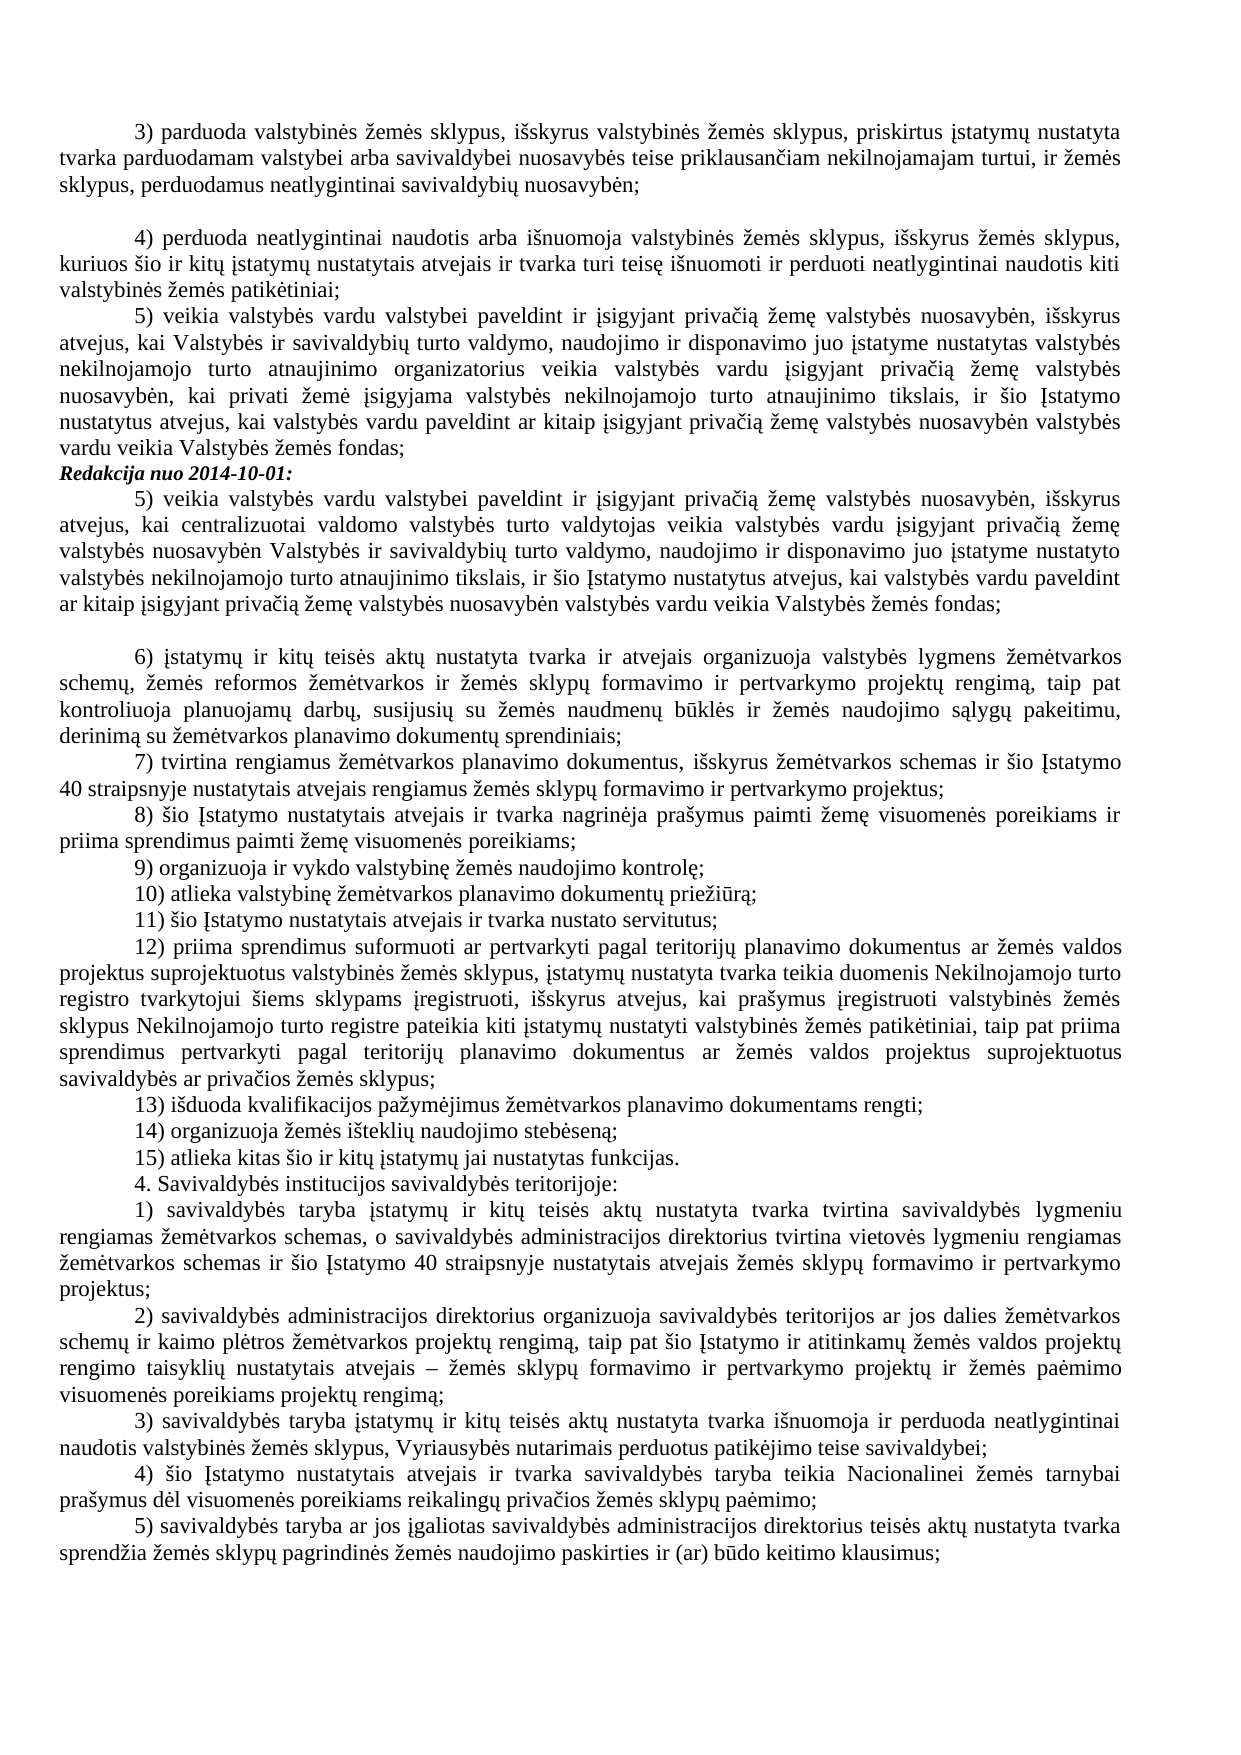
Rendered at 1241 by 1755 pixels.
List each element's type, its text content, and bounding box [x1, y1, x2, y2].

text 4. Savivaldybės institucijos savivaldybės teritorijoje: [59, 1170, 1122, 1196]
text 5) veikia valstybės vardu valstybei paveldint ir įsigyjant privačią žemę valstybės nuosavybėn, išskyrus atvejus, kai Valstybės ir savivaldybių turto valdymo, naudojimo ir disponavimo juo įstatyme nustatytas valstybės nekilnojamojo turto atnaujinimo organizatorius veikia valstybės vardu įsigyjant privačią žemę valstybės nuosavybėn, kai privati žemė įsigyjama valstybės nekilnojamojo turto atnaujinimo tikslais, ir šio Įstatymo nustatytus atvejus, kai valstybės vardu paveldint ar kitaip įsigyjant privačią žemę valstybės nuosavybėn valstybės vardu veikia Valstybės žemės fondas; [59, 303, 1122, 461]
text 5) veikia valstybės vardu valstybei paveldint ir įsigyjant privačią žemę valstybės nuosavybėn, išskyrus atvejus, kai centralizuotai valdomo valstybės turto valdytojas veikia valstybės vardu įsigyjant privačią žemę valstybės nuosavybėn Valstybės ir savivaldybių turto valdymo, naudojimo ir disponavimo juo įstatyme nustatyto valstybės nekilnojamojo turto atnaujinimo tikslais, ir šio Įstatymo nustatytus atvejus, kai valstybės vardu paveldint ar kitaip įsigyjant privačią žemę valstybės nuosavybėn valstybės vardu veikia Valstybės žemės fondas; [59, 485, 1122, 617]
text 3) savivaldybės taryba įstatymų ir kitų teisės aktų nustatyta tvarka išnuomoja ir perduoda neatlygintinai naudotis valstybinės žemės sklypus, Vyriausybės nutarimais perduotus patikėjimo teise savivaldybei; [59, 1407, 1122, 1460]
text 7) tvirtina rengiamus žemėtvarkos planavimo dokumentus, išskyrus žemėtvarkos schemas ir šio Įstatymo 40 straipsnyje nustatytais atvejais rengiamus žemės sklypų formavimo ir pertvarkymo projektus; [59, 748, 1122, 801]
text 13) išduoda kvalifikacijos pažymėjimus žemėtvarkos planavimo dokumentams rengti; [59, 1091, 1122, 1117]
text 2) savivaldybės administracijos direktorius organizuoja savivaldybės teritorijos ar jos dalies žemėtvarkos schemų ir kaimo plėtros žemėtvarkos projektų rengimą, taip pat šio Įstatymo ir atitinkamų žemės valdos projektų rengimo taisyklių nustatytais atvejais – žemės sklypų formavimo ir pertvarkymo projektų ir žemės paėmimo visuomenės poreikiams projektų rengimą; [59, 1302, 1122, 1407]
text 10) atlieka valstybinę žemėtvarkos planavimo dokumentų priežiūrą; [59, 880, 1122, 906]
text 12) priima sprendimus suformuoti ar pertvarkyti pagal teritorijų planavimo dokumentus ar žemės valdos projektus suprojektuotus valstybinės žemės sklypus, įstatymų nustatyta tvarka teikia duomenis Nekilnojamojo turto registro tvarkytojui šiems sklypams įregistruoti, išskyrus atvejus, kai prašymus įregistruoti valstybinės žemės sklypus Nekilnojamojo turto registre pateikia kiti įstatymų nustatyti valstybinės žemės patikėtiniai, taip pat priima sprendimus pertvarkyti pagal teritorijų planavimo dokumentus ar žemės valdos projektus suprojektuotus savivaldybės ar privačios žemės sklypus; [59, 933, 1122, 1091]
text 14) organizuoja žemės išteklių naudojimo stebėseną; [59, 1117, 1122, 1144]
text 5) savivaldybės taryba ar jos įgaliotas savivaldybės administracijos direktorius teisės aktų nustatyta tvarka sprendžia žemės sklypų pagrindinės žemės naudojimo paskirties ir (ar) būdo keitimo klausimus; [59, 1513, 1122, 1565]
text 3) parduoda valstybinės žemės sklypus, išskyrus valstybinės žemės sklypus, priskirtus įstatymų nustatyta tvarka parduodamam valstybei arba savivaldybei nuosavybės teise priklausančiam nekilnojamajam turtui, ir žemės sklypus, perduodamus neatlygintinai savivaldybių nuosavybėn; [59, 118, 1122, 197]
text 4) šio Įstatymo nustatytais atvejais ir tvarka savivaldybės taryba teikia Nacionalinei žemės tarnybai prašymus dėl visuomenės poreikiams reikalingų privačios žemės sklypų paėmimo; [59, 1460, 1122, 1513]
text 8) šio Įstatymo nustatytais atvejais ir tvarka nagrinėja prašymus paimti žemę visuomenės poreikiams ir priima sprendimus paimti žemę visuomenės poreikiams; [59, 801, 1122, 854]
text 9) organizuoja ir vykdo valstybinę žemės naudojimo kontrolę; [59, 854, 1122, 880]
text 15) atlieka kitas šio ir kitų įstatymų jai nustatytas funkcijas. [59, 1144, 1122, 1170]
text Redakcija nuo 2014-10-01: [59, 461, 1122, 485]
text 11) šio Įstatymo nustatytais atvejais ir tvarka nustato servitutus; [59, 906, 1122, 933]
text 6) įstatymų ir kitų teisės aktų nustatyta tvarka ir atvejais organizuoja valstybės lygmens žemėtvarkos schemų, žemės reformos žemėtvarkos ir žemės sklypų formavimo ir pertvarkymo projektų rengimą, taip pat kontroliuoja planuojamų darbų, susijusių su žemės naudmenų būklės ir žemės naudojimo sąlygų pakeitimu, derinimą su žemėtvarkos planavimo dokumentų sprendiniais; [59, 643, 1122, 748]
text 1) savivaldybės taryba įstatymų ir kitų teisės aktų nustatyta tvarka tvirtina savivaldybės lygmeniu rengiamas žemėtvarkos schemas, o savivaldybės administracijos direktorius tvirtina vietovės lygmeniu rengiamas žemėtvarkos schemas ir šio Įstatymo 40 straipsnyje nustatytais atvejais žemės sklypų formavimo ir pertvarkymo projektus; [59, 1196, 1122, 1302]
text 4) perduoda neatlygintinai naudotis arba išnuomoja valstybinės žemės sklypus, išskyrus žemės sklypus, kuriuos šio ir kitų įstatymų nustatytais atvejais ir tvarka turi teisę išnuomoti ir perduoti neatlygintinai naudotis kiti valstybinės žemės patikėtiniai; [59, 223, 1122, 303]
